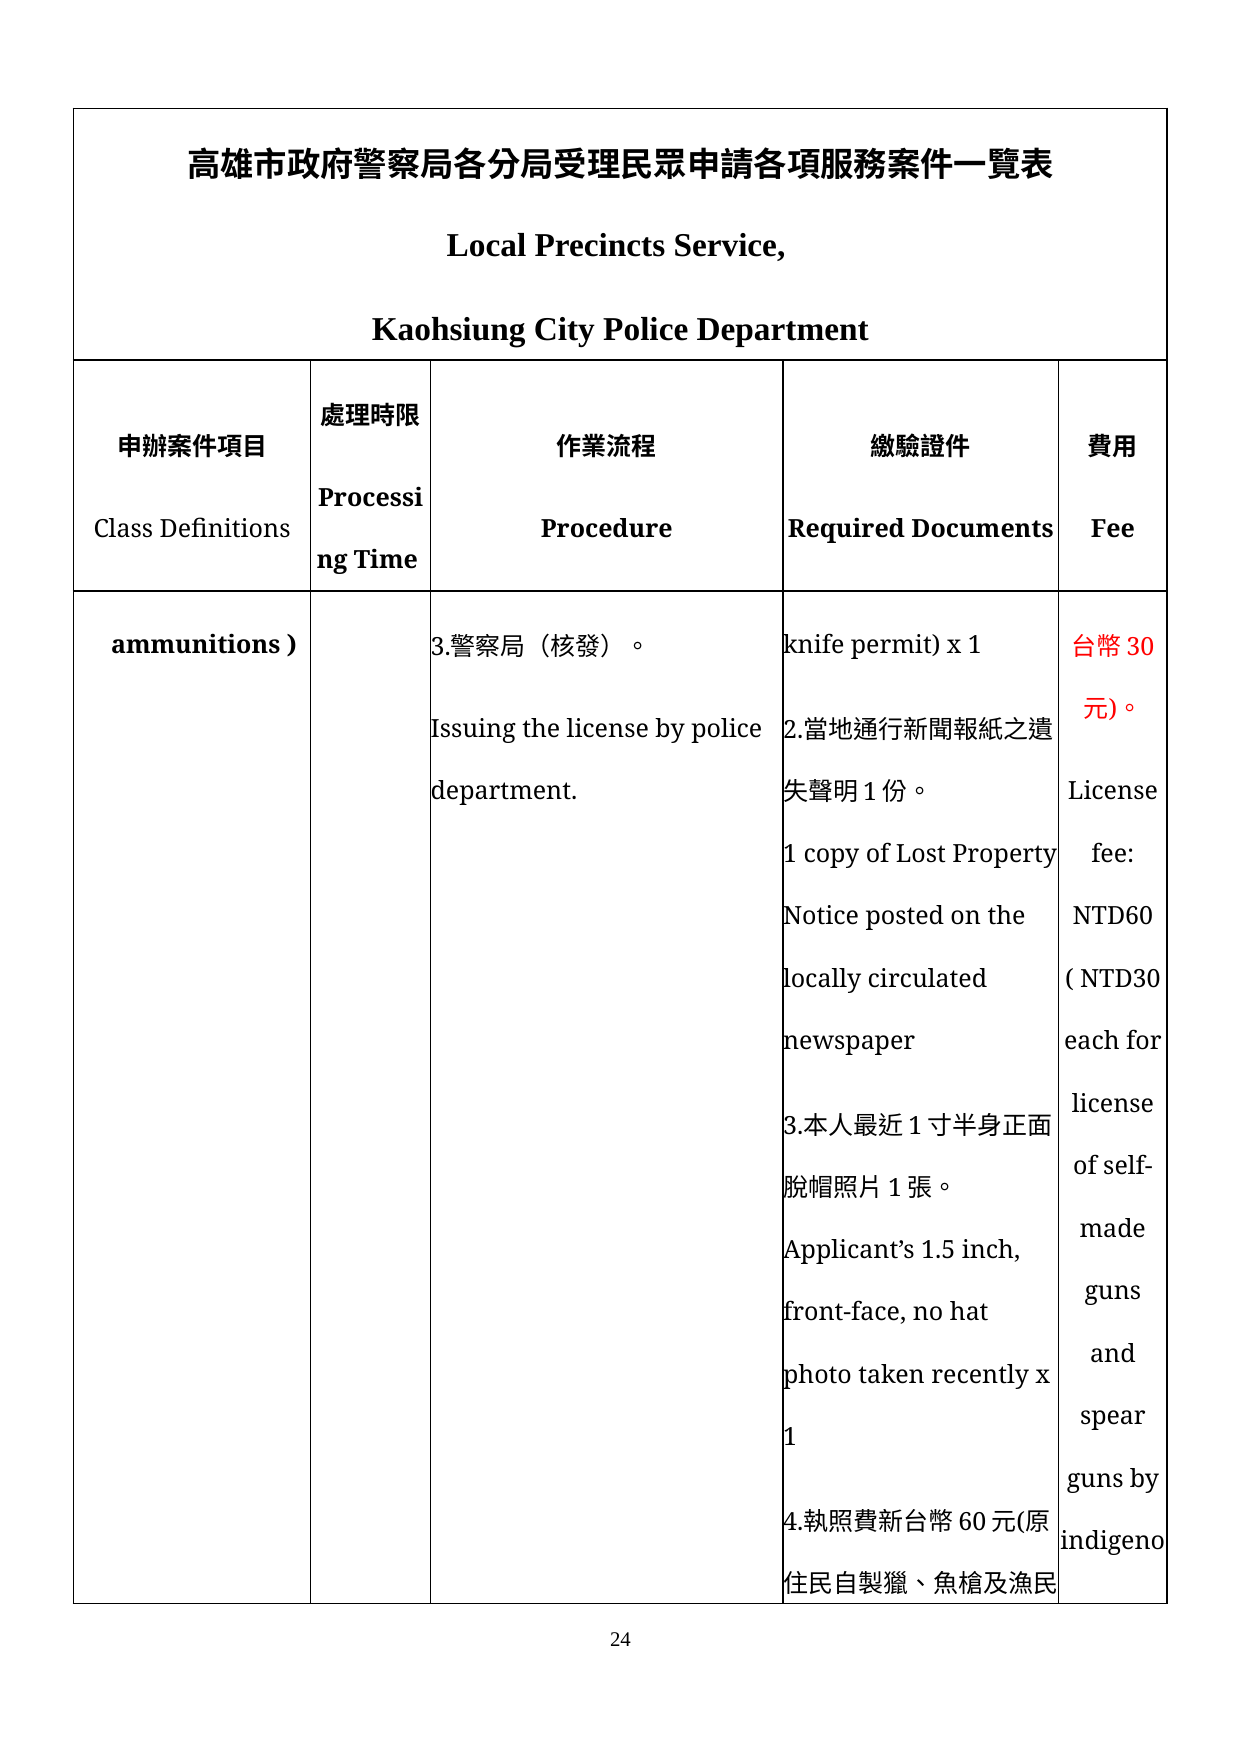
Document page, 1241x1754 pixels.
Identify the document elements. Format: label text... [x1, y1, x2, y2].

table_cell 作業流程 Procedure [431, 361, 782, 590]
table_cell knife permit) x 1 2.當地通行新聞報紙之遺失聲明1份。 1 copy of Lost Property Notice posted on the locally circulated newspaper 3.本人最近1寸半身正面脫帽照片1張。 Applicant’s 1.5 inch, front-face, no hat photo taken recently x 1 4.執照費新台幣60元(原住民自製獵、魚槍及漁民 [784, 592, 1058, 1602]
table_cell 費用 Fee [1059, 361, 1166, 590]
table_cell 處理時限 Processing Time [311, 361, 430, 590]
table_cell 3.警察局（核發）。 Issuing the license by police department. [431, 592, 782, 1602]
table_cell 申辦案件項目 Class Definitions [74, 361, 310, 590]
table_cell ammunitions ) [74, 592, 310, 1602]
table_cell 台幣30元)。 License fee: NTD60 ( NTD30 each for license of self-made guns and spear guns by indigeno [1059, 592, 1166, 1602]
table_cell 繳驗證件 Required Documents [784, 361, 1058, 590]
table_header 高雄市政府警察局各分局受理民眾申請各項服務案件一覽表 Local Precincts Service, Kaohsiung City Police Department [74, 109, 1166, 359]
table_cell [311, 592, 430, 1602]
